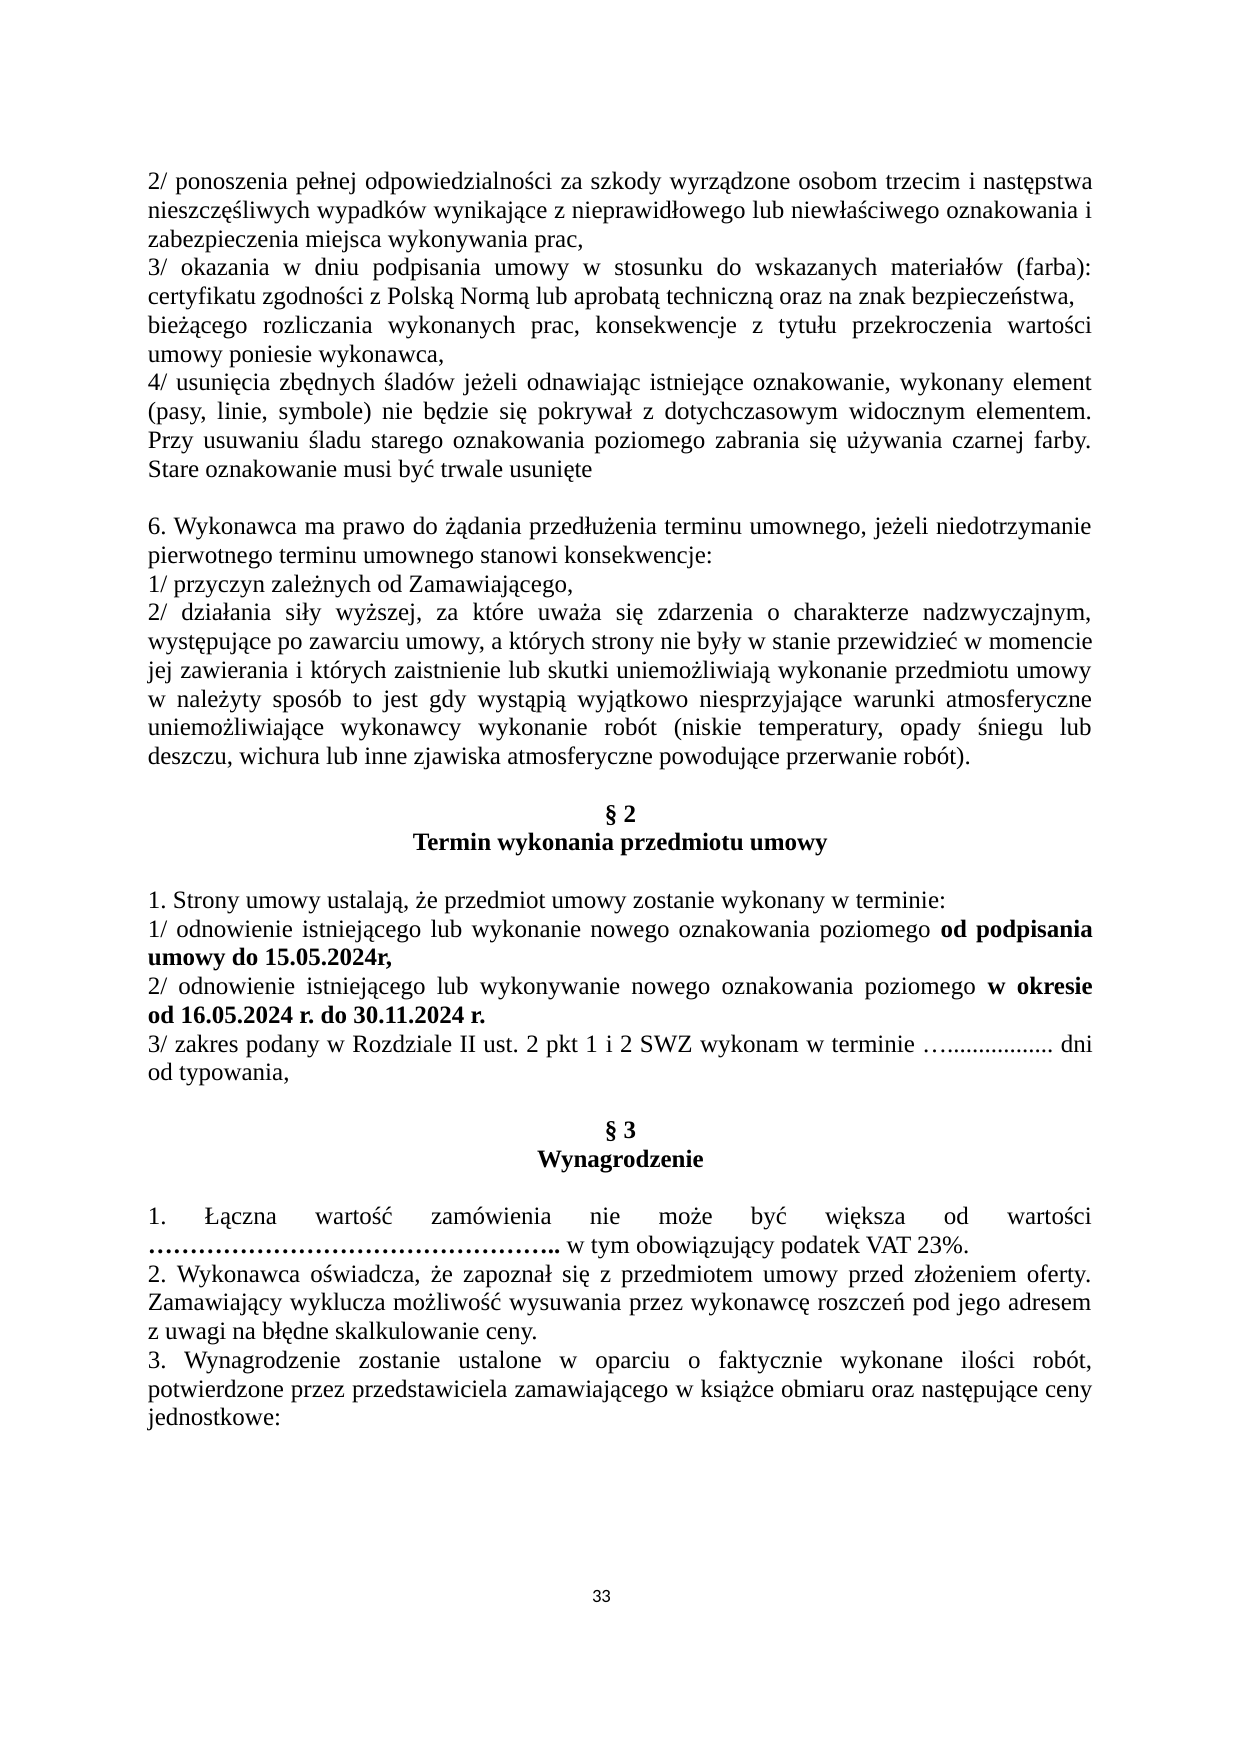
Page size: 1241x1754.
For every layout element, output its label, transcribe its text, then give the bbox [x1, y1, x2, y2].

text 2/ odnowienie istniejącego lub wykonywanie nowego oznakowania poziomego w okresie od 16.05.2024 r. do 30.11.2024 r. [148, 971, 1093, 1029]
text bieżącego rozliczania wykonanych prac, konsekwencje z tytułu przekroczenia wartości umowy poniesie wykonawca, [148, 310, 1093, 367]
text 3. Wynagrodzenie zostanie ustalone w oparciu o faktycznie wykonane ilości robót, potwierdzone przez przedstawiciela zamawiającego w książce obmiaru oraz następujące ceny jednostkowe: [148, 1345, 1093, 1431]
text 4/ usunięcia zbędnych śladów jeżeli odnawiając istniejące oznakowanie, wykonany element (pasy, linie, symbole) nie będzie się pokrywał z dotychczasowym widocznym elementem. Przy usuwaniu śladu starego oznakowania poziomego zabrania się używania czarnej farby. Stare oznakowanie musi być trwale usunięte [148, 367, 1093, 482]
text 3/ zakres podany w Rozdziale II ust. 2 pkt 1 i 2 SWZ wykonam w terminie …................. dni od typowania, [148, 1029, 1093, 1086]
text 1. Łączna wartość zamówienia nie może być większa od wartości ………………………………………….. w tym obowiązujący podatek VAT 23%. [148, 1201, 1093, 1259]
text 2. Wykonawca oświadcza, że zapoznał się z przedmiotem umowy przed złożeniem oferty. Zamawiający wyklucza możliwość wysuwania przez wykonawcę roszczeń pod jego adresem z uwagi na błędne skalkulowanie ceny. [148, 1259, 1093, 1345]
subtitle Wynagrodzenie [148, 1144, 1093, 1172]
text 6. Wykonawca ma prawo do żądania przedłużenia terminu umownego, jeżeli niedotrzymanie pierwotnego terminu umownego stanowi konsekwencje: [148, 511, 1093, 569]
text 1/ odnowienie istniejącego lub wykonanie nowego oznakowania poziomego od podpisania umowy do 15.05.2024r, [148, 914, 1093, 971]
text Termin wykonania przedmiotu umowy [148, 827, 1093, 856]
text § 2 [148, 799, 1093, 827]
text 1/ przyczyn zależnych od Zamawiającego, [148, 569, 1093, 597]
text 2/ działania siły wyższej, za które uważa się zdarzenia o charakterze nadzwyczajnym, występujące po zawarciu umowy, a których strony nie były w stanie przewidzieć w momencie jej zawierania i których zaistnienie lub skutki uniemożliwiają wykonanie przedmiotu umowy w należyty sposób to jest gdy wystąpią wyjątkowo niesprzyjające warunki atmosferyczne uniemożliwiające wykonawcy wykonanie robót (niskie temperatury, opady śniegu lub deszczu, wichura lub inne zjawiska atmosferyczne powodujące przerwanie robót). [148, 597, 1093, 770]
text § 3 [148, 1115, 1093, 1144]
text 3/ okazania w dniu podpisania umowy w stosunku do wskazanych materiałów (farba): certyfikatu zgodności z Polską Normą lub aprobatą techniczną oraz na znak bezpieczeństwa, [148, 252, 1093, 310]
text 1. Strony umowy ustalają, że przedmiot umowy zostanie wykonany w terminie: [148, 885, 1093, 914]
text 2/ ponoszenia pełnej odpowiedzialności za szkody wyrządzone osobom trzecim i następstwa nieszczęśliwych wypadków wynikające z nieprawidłowego lub niewłaściwego oznakowania i zabezpieczenia miejsca wykonywania prac, [148, 166, 1093, 252]
